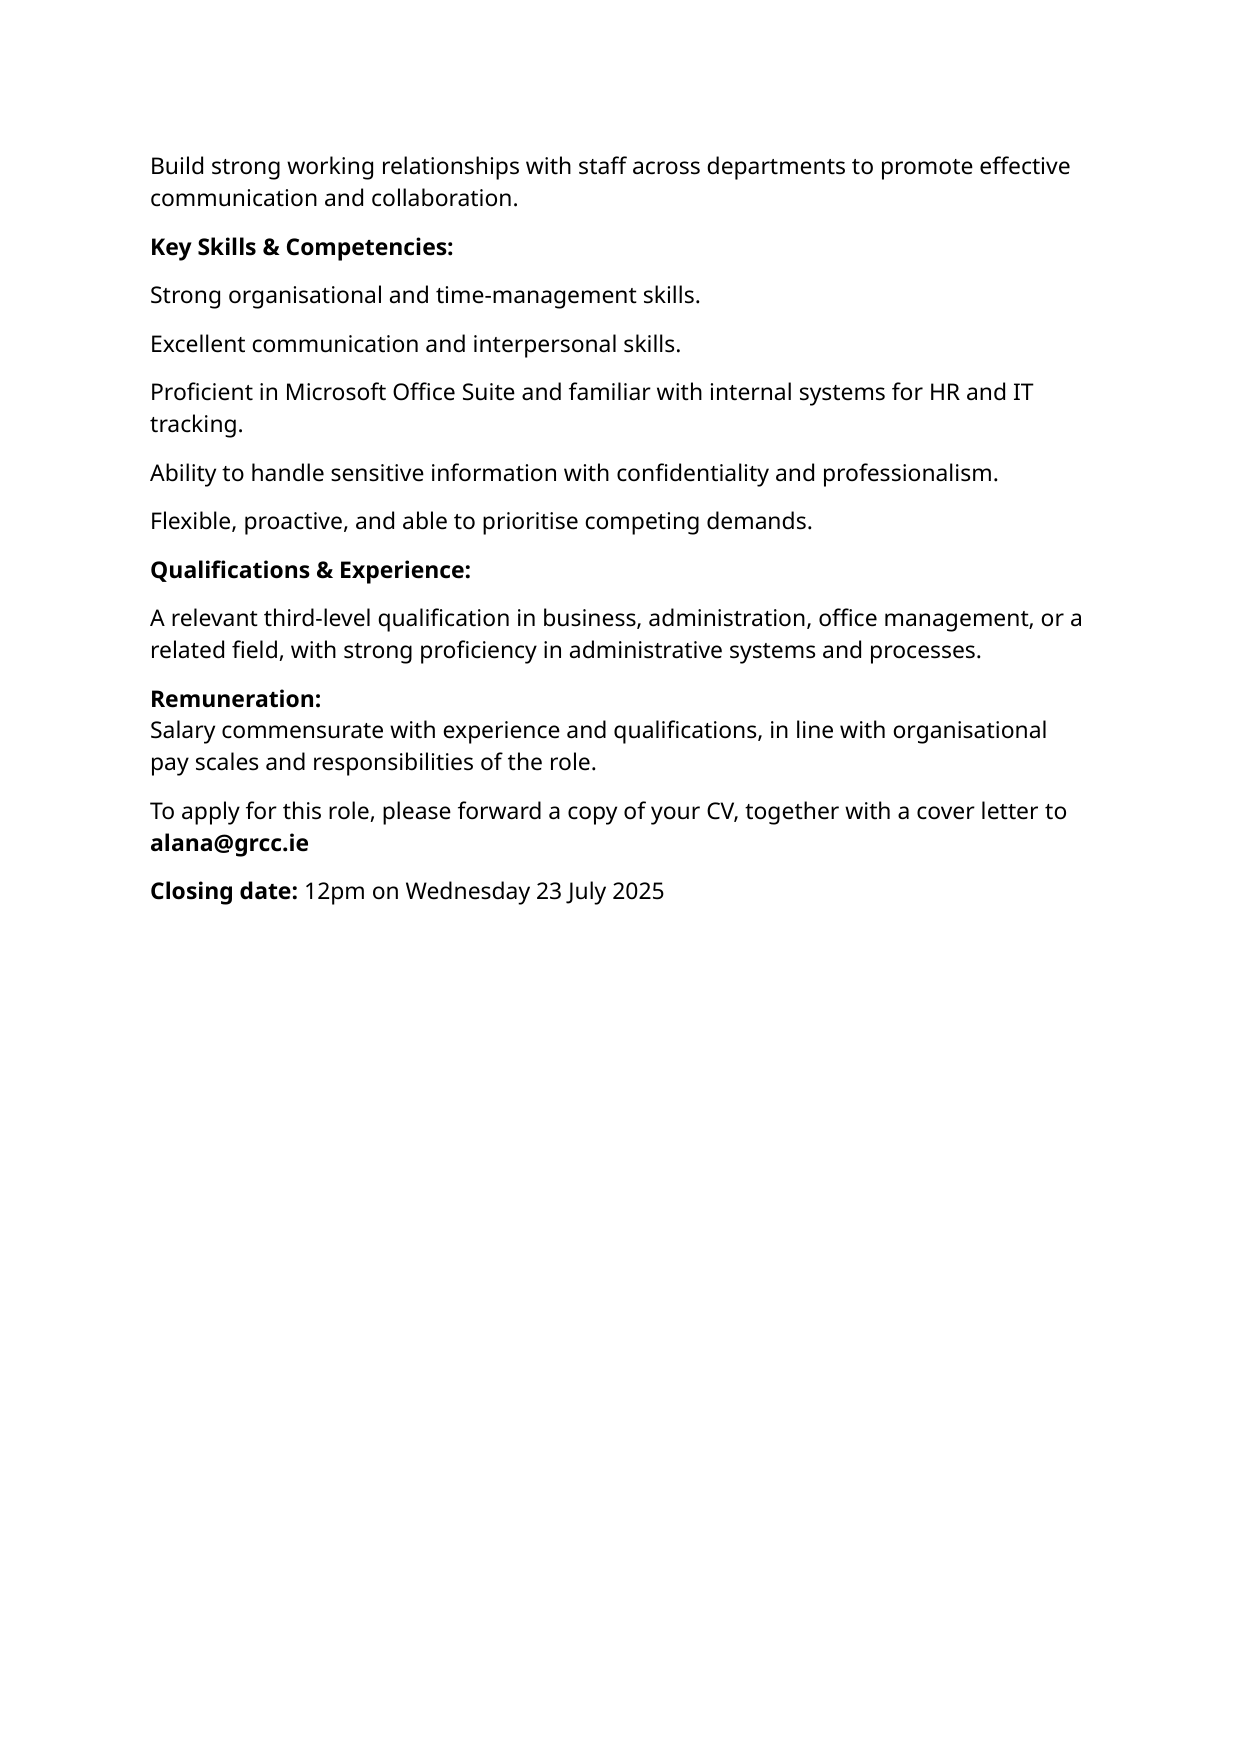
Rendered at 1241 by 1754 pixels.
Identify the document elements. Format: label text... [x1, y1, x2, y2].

text To apply for this role, please forward a copy of your CV, together with a cover letter to alana@grcc.ie [150, 795, 1090, 858]
text Closing date: 12pm on Wednesday 23 July 2025 [150, 875, 1090, 938]
text Remuneration: Salary commensurate with experience and qualifications, in line with organisational pay scales and responsibilities of the role. [150, 682, 1090, 777]
text Build strong working relationships with staff across departments to promote effective communication and collaboration. [150, 150, 1090, 213]
text Flexible, proactive, and able to prioritise competing demands. [150, 505, 1090, 536]
text Strong organisational and time-management skills. [150, 279, 1090, 310]
text Ability to handle sensitive information with confidentiality and professionalism. [150, 456, 1090, 488]
text A relevant third-level qualification in business, administration, office management, or a related field, with strong proficiency in administrative systems and processes. [150, 602, 1090, 665]
text Qualifications & Experience: [150, 553, 1090, 585]
text Key Skills & Competencies: [150, 230, 1090, 262]
text Excellent communication and interpersonal skills. [150, 327, 1090, 359]
text Proficient in Microsoft Office Suite and familiar with internal systems for HR and IT tracking. [150, 376, 1090, 439]
